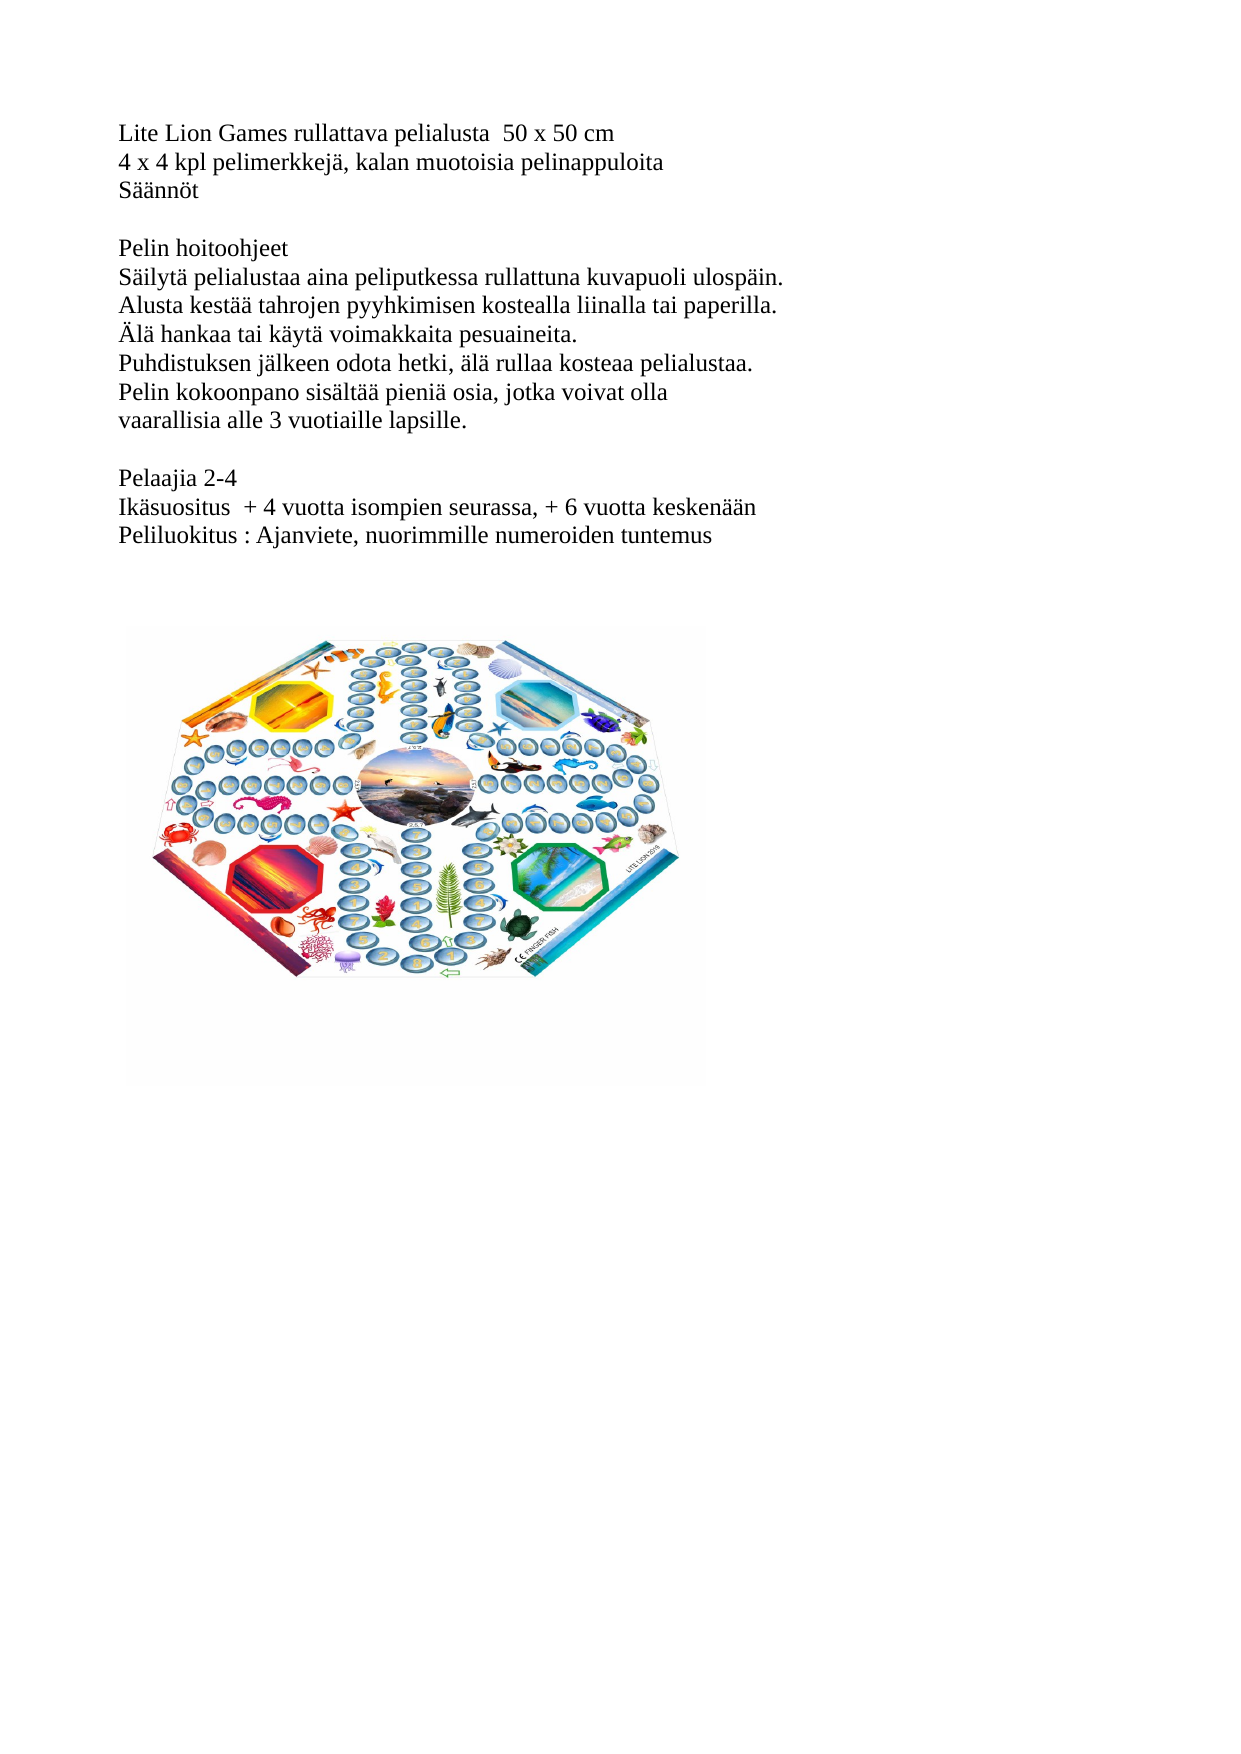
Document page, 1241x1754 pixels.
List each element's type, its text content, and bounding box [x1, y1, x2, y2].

text Peliluokitus : Ajanviete, nuorimmille numeroiden tuntemus [118, 521, 1122, 549]
text Säilytä pelialustaa aina peliputkessa rullattuna kuvapuoli ulospäin. [118, 262, 1122, 291]
text Pelaajia 2-4 [118, 463, 1122, 492]
text Älä hankaa tai käytä voimakkaita pesuaineita. [118, 319, 1122, 348]
text Alusta kestää tahrojen pyyhkimisen kostealla liinalla tai paperilla. [118, 291, 1122, 319]
text Säännöt [118, 176, 1122, 204]
text vaarallisia alle 3 vuotiaille lapsille. [118, 406, 1122, 434]
text Pelin kokoonpano sisältää pieniä osia, jotka voivat olla [118, 377, 1122, 406]
text Lite Lion Games rullattava pelialusta 50 x 50 cm [118, 118, 1122, 147]
text Ikäsuositus + 4 vuotta isompien seurassa, + 6 vuotta keskenään [118, 492, 1122, 521]
text Puhdistuksen jälkeen odota hetki, älä rullaa kosteaa pelialustaa. [118, 348, 1122, 377]
text Pelin hoitoohjeet [118, 233, 1122, 262]
text 4 x 4 kpl pelimerkkejä, kalan muotoisia pelinappuloita [118, 147, 1122, 176]
picture [125, 626, 707, 1086]
